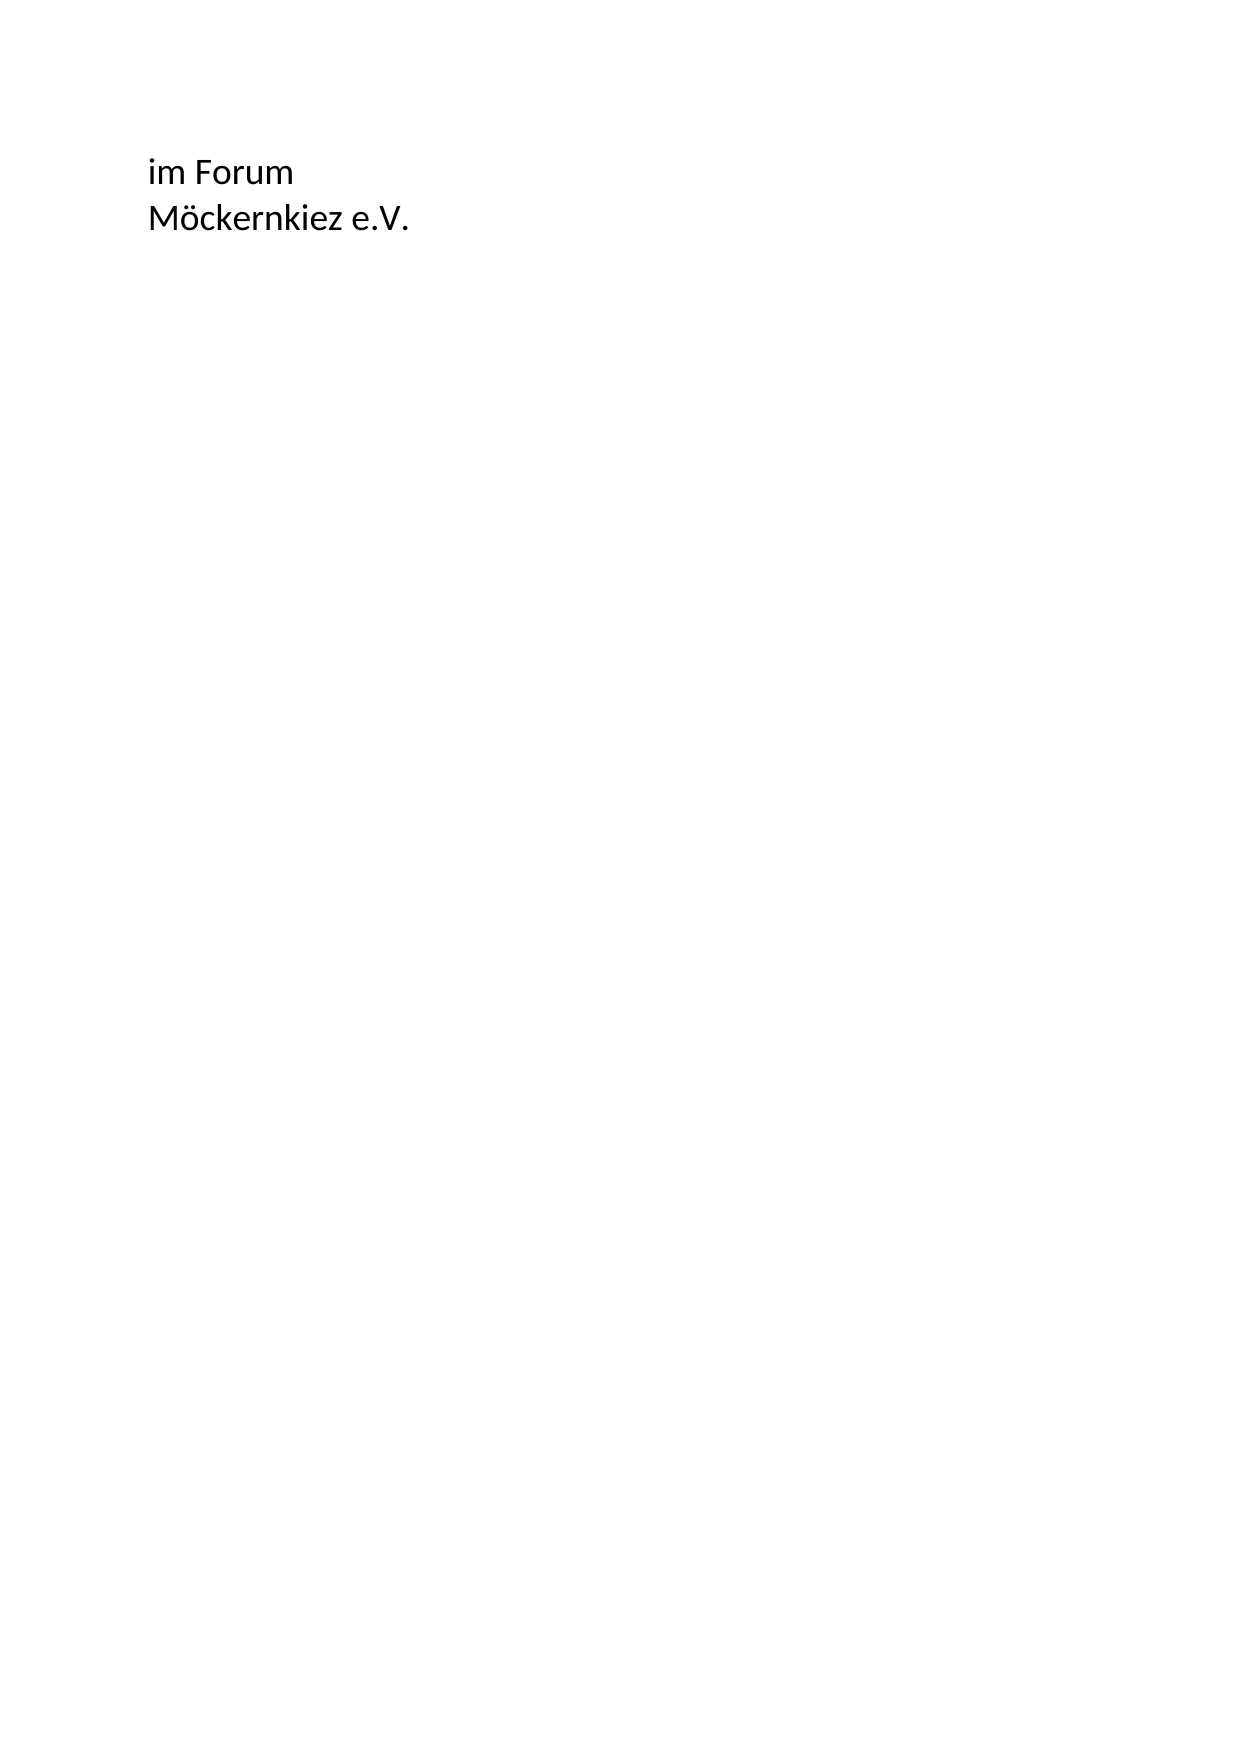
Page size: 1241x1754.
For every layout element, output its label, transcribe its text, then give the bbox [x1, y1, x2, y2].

text im Forum Möckernkiez e.V. [148, 148, 1093, 239]
